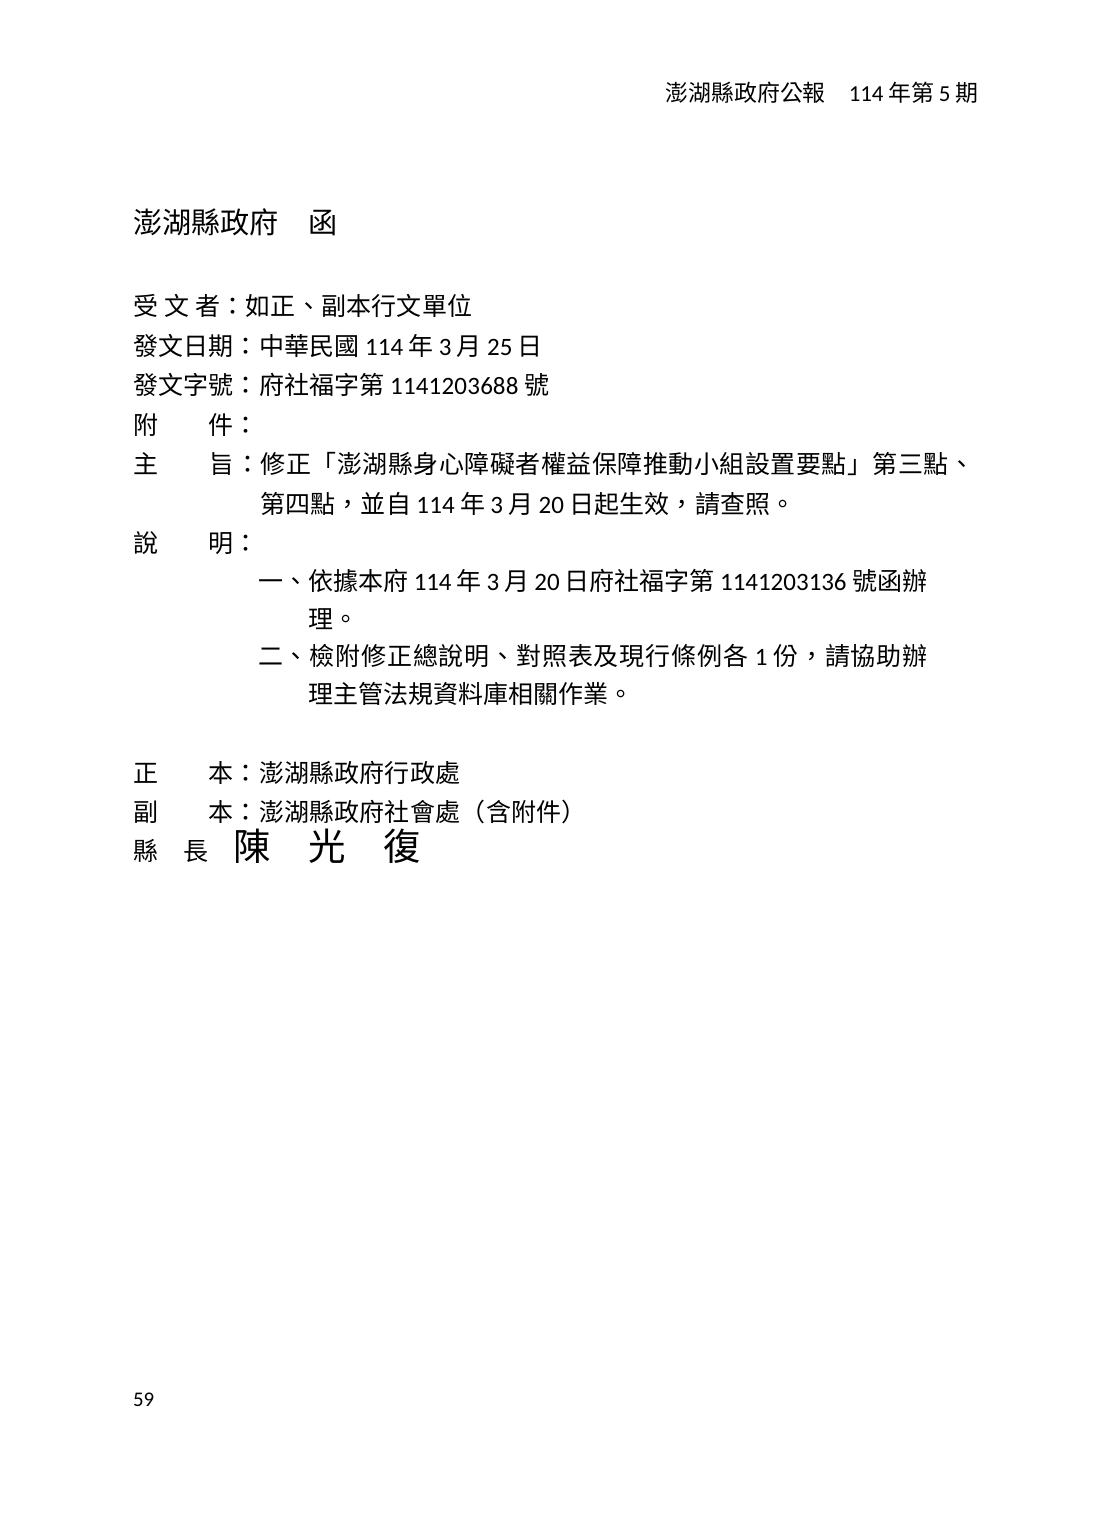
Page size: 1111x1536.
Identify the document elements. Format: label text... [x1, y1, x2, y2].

text 二、檢附修正總說明、對照表及現行條例各1份，請協助辦理主管法規資料庫相關作業。 [258, 636, 927, 711]
text 副 本：澎湖縣政府社會處（含附件） [133, 790, 977, 829]
text 一、依據本府114年3月20日府社福字第1141203136號函辦理。 [258, 561, 927, 636]
text 發文字號：府社福字第1141203688號 [133, 363, 977, 402]
text 主 旨：修正「澎湖縣身心障礙者權益保障推動小組設置要點」第三點、第四點，並自114年3月20日起生效，請查照。 [133, 442, 977, 521]
text 說 明： [133, 521, 977, 561]
text 發文日期：中華民國114年3月25日 [133, 323, 977, 363]
text 澎湖縣政府 函 [133, 199, 977, 241]
text 正 本：澎湖縣政府行政處 [133, 750, 977, 790]
text 受 文 者：如正、副本行文單位 [133, 284, 977, 323]
text 附 件： [133, 402, 977, 442]
text 縣 長 陳 光 復 [133, 829, 977, 868]
